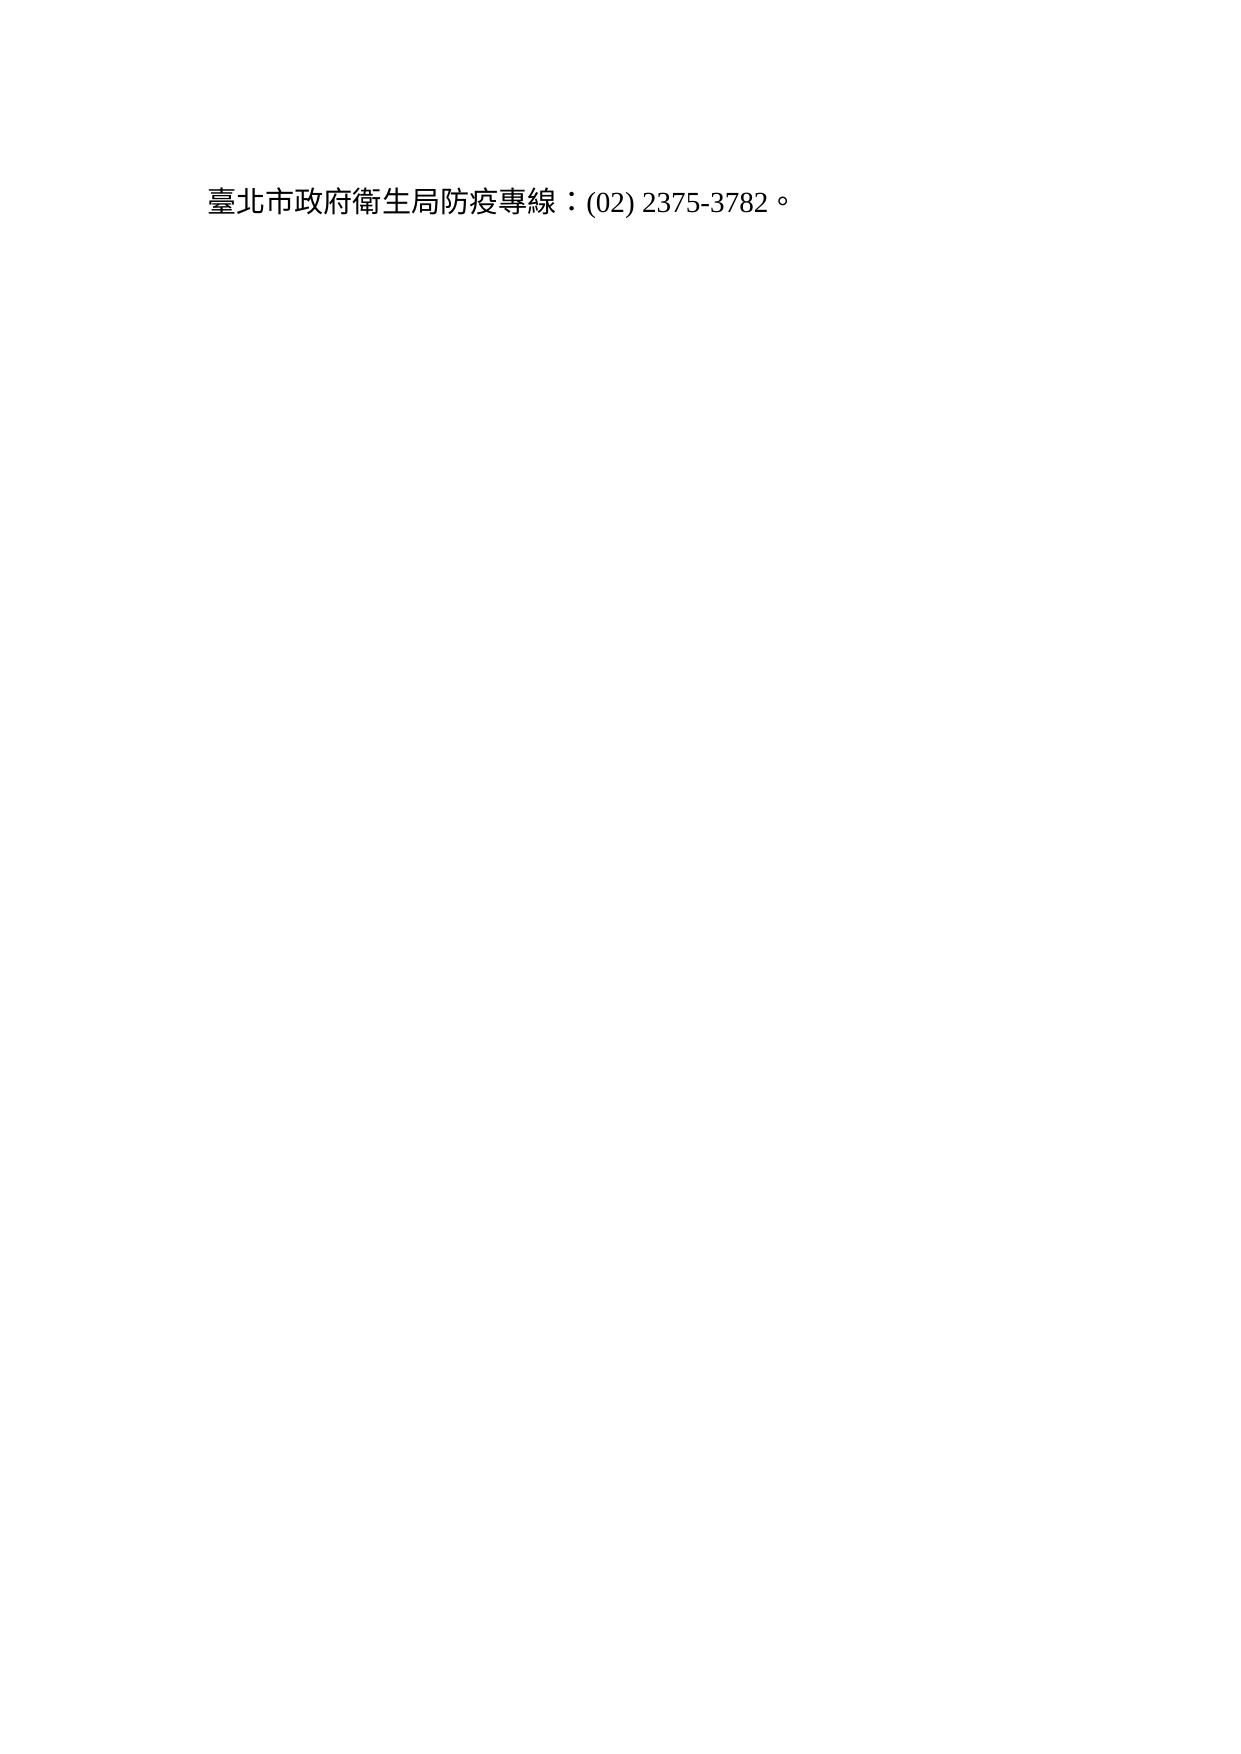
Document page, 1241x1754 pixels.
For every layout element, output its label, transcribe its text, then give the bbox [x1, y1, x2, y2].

text 臺北市政府衛生局防疫專線：(02) 2375-3782。 [207, 158, 1092, 221]
